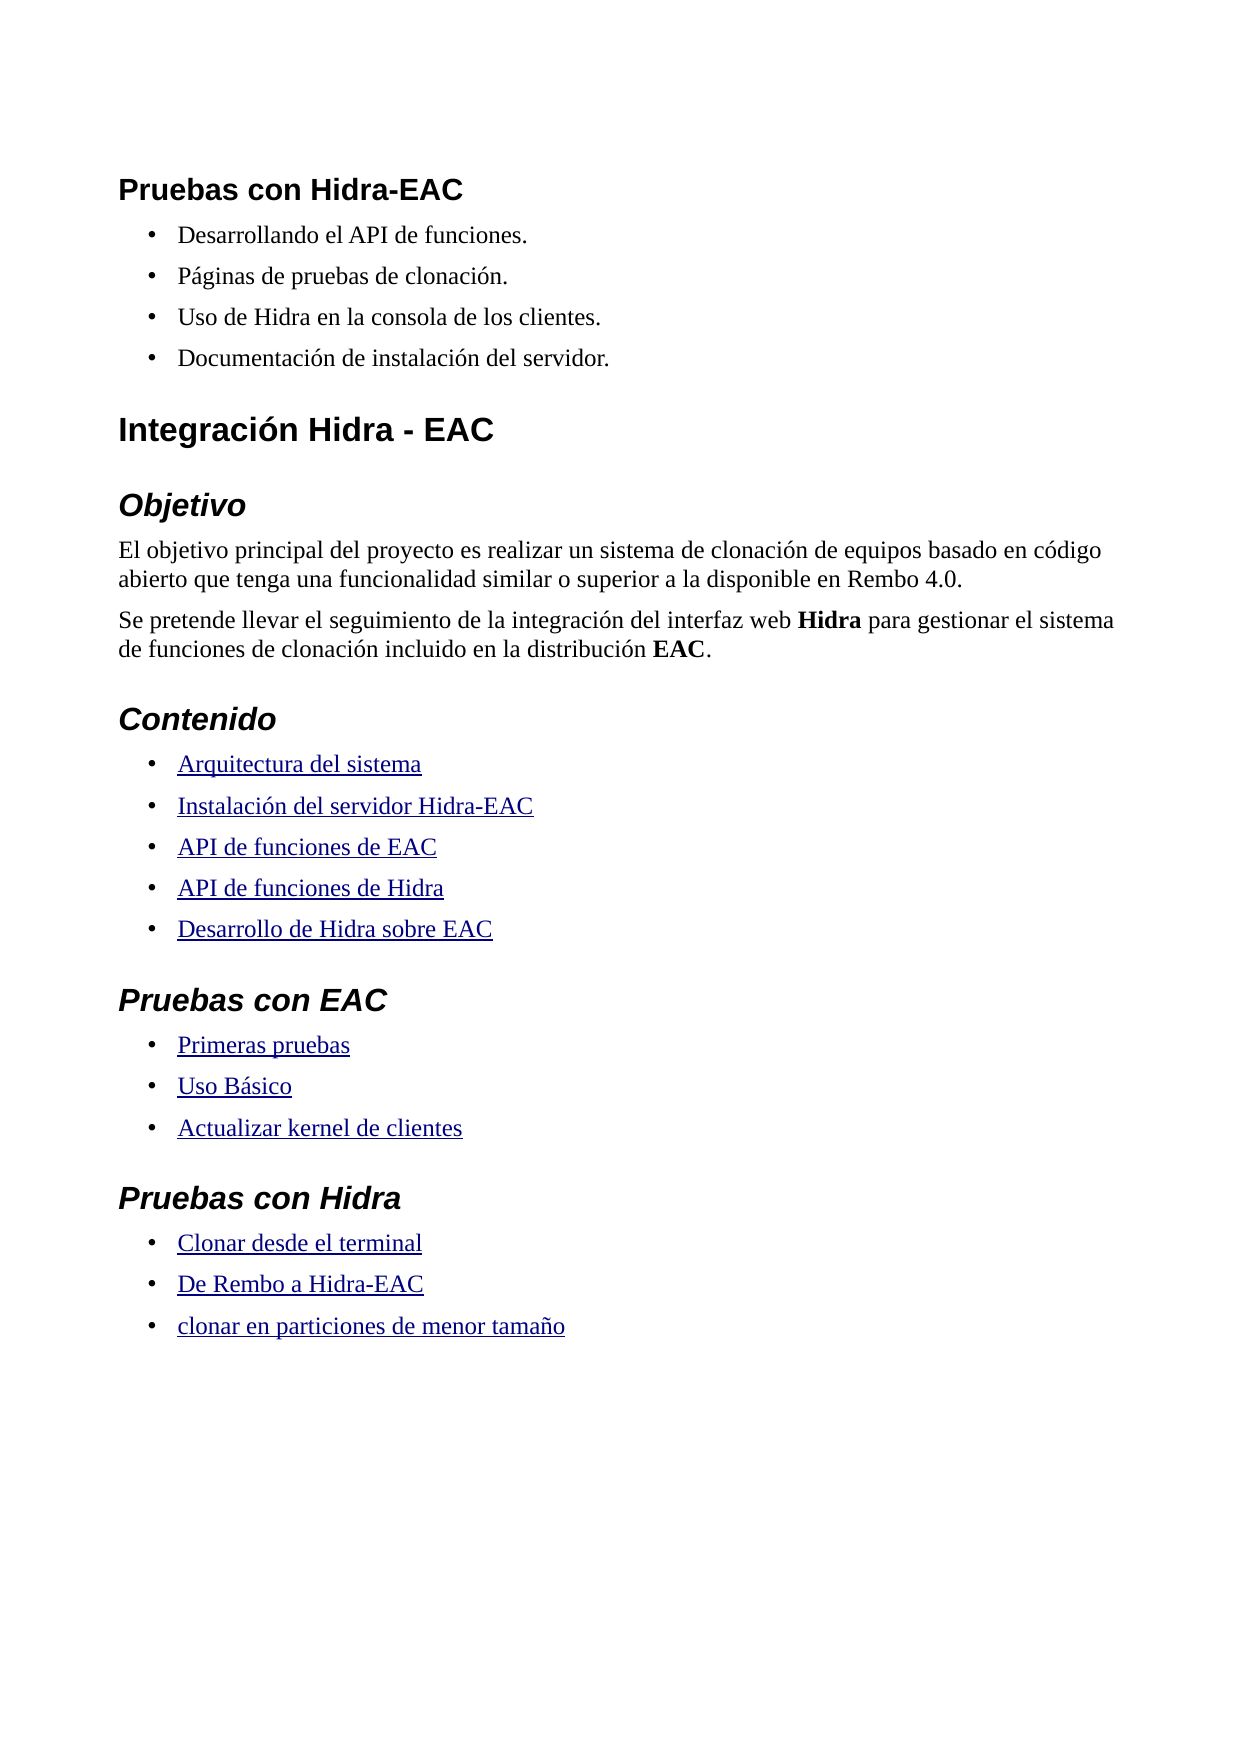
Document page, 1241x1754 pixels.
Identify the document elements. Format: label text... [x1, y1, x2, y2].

subtitle Contenido [118, 700, 1122, 737]
subtitle Pruebas con Hidra-EAC [118, 172, 1122, 207]
list Documentación de instalación del servidor. [148, 343, 1122, 372]
text El objetivo principal del proyecto es realizar un sistema de clonación de equipos basado en código abierto que tenga una funcionalidad similar o superior a la disponible en Rembo 4.0. [118, 535, 1122, 593]
subtitle Integración Hidra - EAC [118, 410, 1122, 448]
list API de funciones de EAC [148, 832, 1122, 861]
list Uso de Hidra en la consola de los clientes. [148, 302, 1122, 331]
subtitle Pruebas con EAC [118, 981, 1122, 1018]
list Uso Básico [148, 1071, 1122, 1100]
subtitle Pruebas con Hidra [118, 1179, 1122, 1216]
list clonar en particiones de menor tamaño [148, 1311, 1122, 1339]
list API de funciones de Hidra [148, 873, 1122, 902]
list Clonar desde el terminal [148, 1228, 1122, 1257]
list Desarrollo de Hidra sobre EAC [148, 914, 1122, 943]
list Actualizar kernel de clientes [148, 1113, 1122, 1141]
list De Rembo a Hidra-EAC [148, 1269, 1122, 1298]
list Instalación del servidor Hidra-EAC [148, 791, 1122, 819]
list Arquitectura del sistema [148, 749, 1122, 778]
list Desarrollando el API de funciones. [148, 220, 1122, 248]
subtitle Objetivo [118, 486, 1122, 523]
list Páginas de pruebas de clonación. [148, 261, 1122, 290]
text Se pretende llevar el seguimiento de la integración del interfaz web Hidra para gestionar el sistema de funciones de clonación incluido en la distribución EAC. [118, 605, 1122, 663]
list Primeras pruebas [148, 1030, 1122, 1059]
